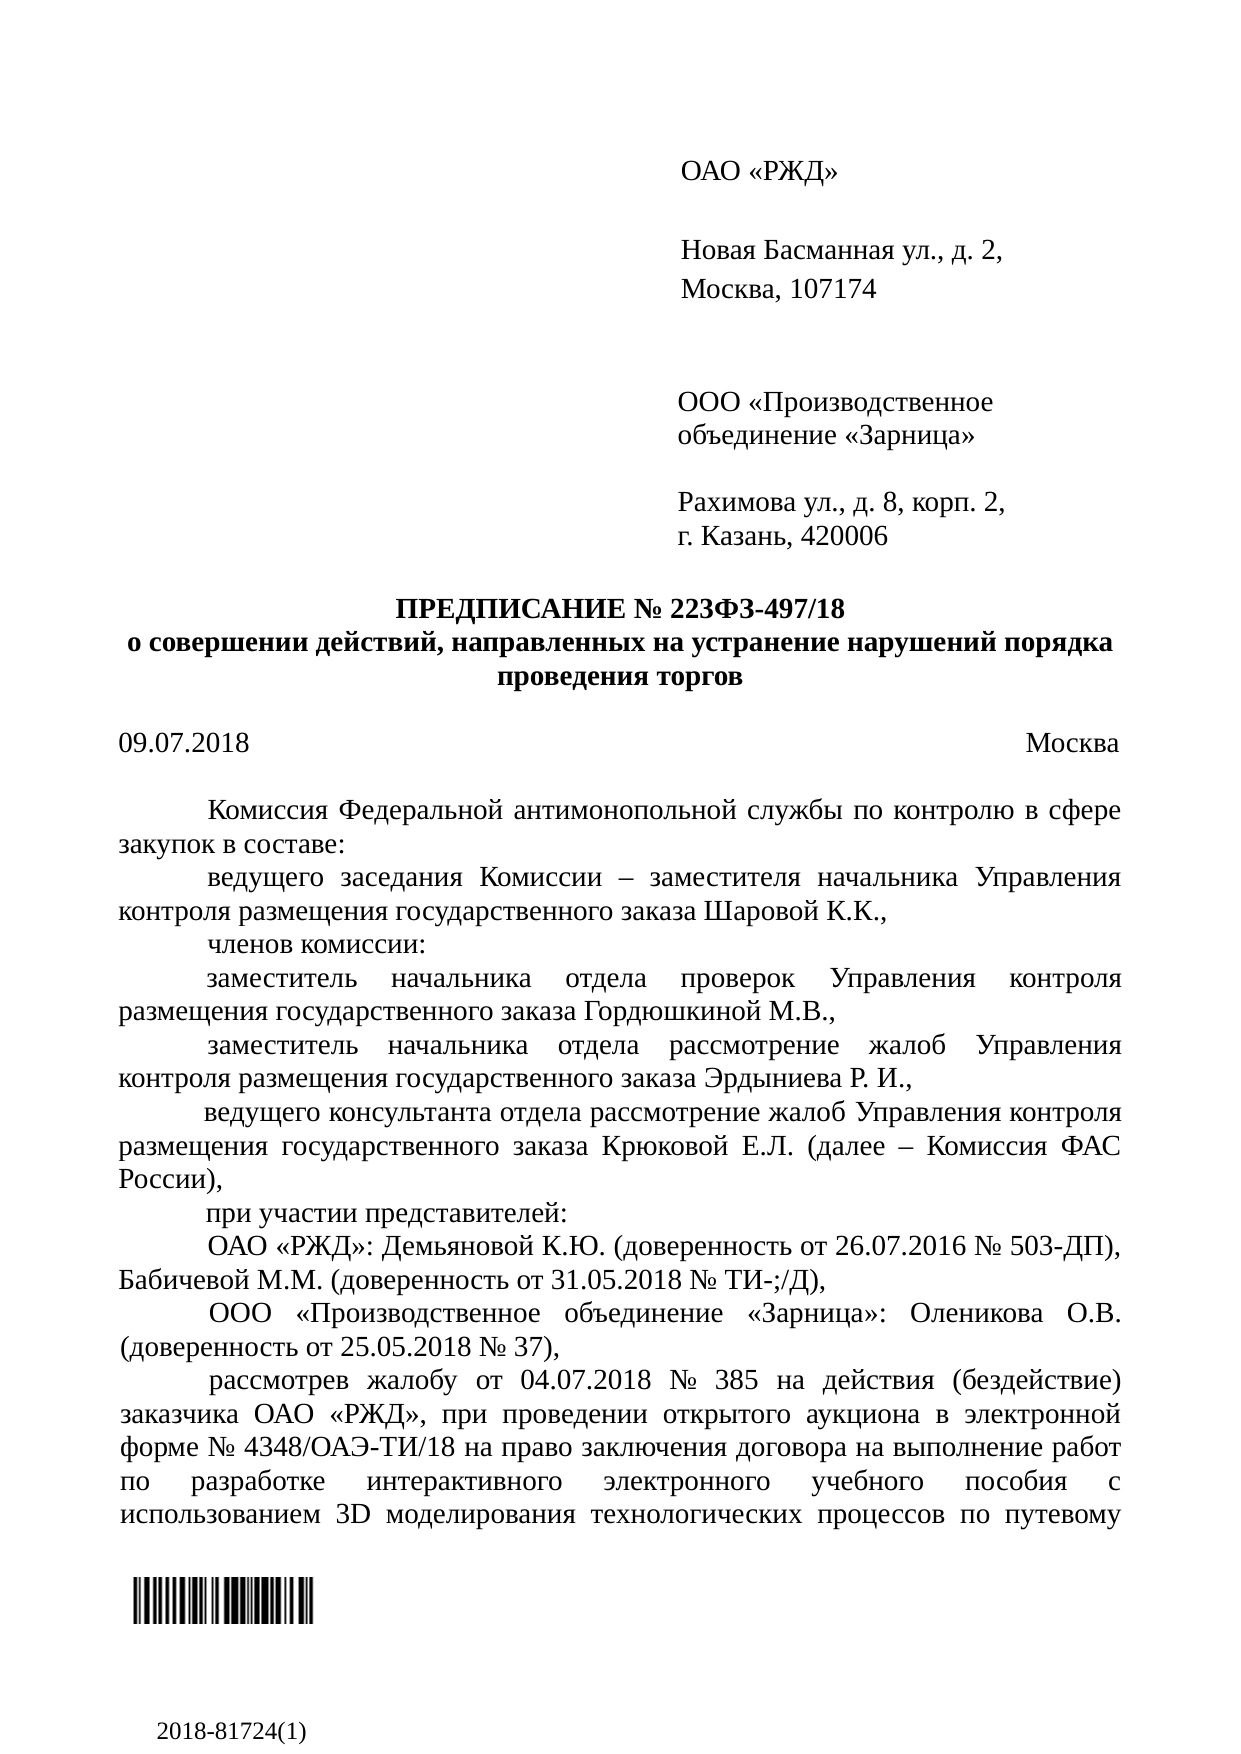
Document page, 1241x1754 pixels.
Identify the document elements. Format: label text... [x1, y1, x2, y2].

text ведущего заседания Комиссии – заместителя начальника Управления контроля размещения государственного заказа Шаровой К.К., [118, 859, 1122, 926]
text г. Казань, 420006 [677, 518, 1122, 551]
text Комиссия Федеральной антимонопольной службы по контролю в сфере закупок в составе: [118, 792, 1122, 859]
text о совершении действий, направленных на устранение нарушений порядка проведения торгов [118, 624, 1122, 692]
text ПРЕДПИСАНИЕ № 223ФЗ-497/18 [118, 591, 1122, 624]
text заместитель начальника отдела проверок Управления контроля размещения государственного заказа Гордюшкиной М.В., [118, 960, 1122, 1027]
text ведущего консультанта отдела рассмотрение жалоб Управления контроля размещения государственного заказа Крюковой Е.Л. (далее – Комиссия ФАС России), [118, 1094, 1122, 1195]
text Москва, 107174 [681, 271, 1122, 305]
text ОАО «РЖД» [681, 153, 1122, 186]
text 09.07.2018 Москва [118, 725, 1122, 759]
text ООО «Производственное объединение «Зарница»: Оленикова О.В. (доверенность от 25.05.2018 № 37), [120, 1295, 1122, 1362]
text заместитель начальника отдела рассмотрение жалоб Управления контроля размещения государственного заказа Эрдыниева Р. И., [118, 1027, 1122, 1094]
text ОАО «РЖД»: Демьяновой К.Ю. (доверенность от 26.07.2016 № 503-ДП), Бабичевой М.М. (доверенность от 31.05.2018 № ТИ-;/Д), [118, 1228, 1122, 1295]
text членов комиссии: [118, 926, 1122, 960]
text Рахимова ул., д. 8, корп. 2, [677, 484, 1122, 518]
text ООО «Производственное объединение «Зарница» [677, 384, 1122, 451]
text при участии представителей: [118, 1195, 1122, 1228]
text рассмотрев жалобу от 04.07.2018 № 385 на действия (бездействие) заказчика ОАО «РЖД», при проведении открытого аукциона в электронной форме № 4348/ОАЭ-ТИ/18 на право заключения договора на выполнение работ по разработке интерактивного электронного учебного пособия с использованием 3D моделирования технологических процессов по путевому [120, 1362, 1122, 1530]
picture [118, 1577, 331, 1624]
text Новая Басманная ул., д. 2, [681, 232, 1122, 265]
